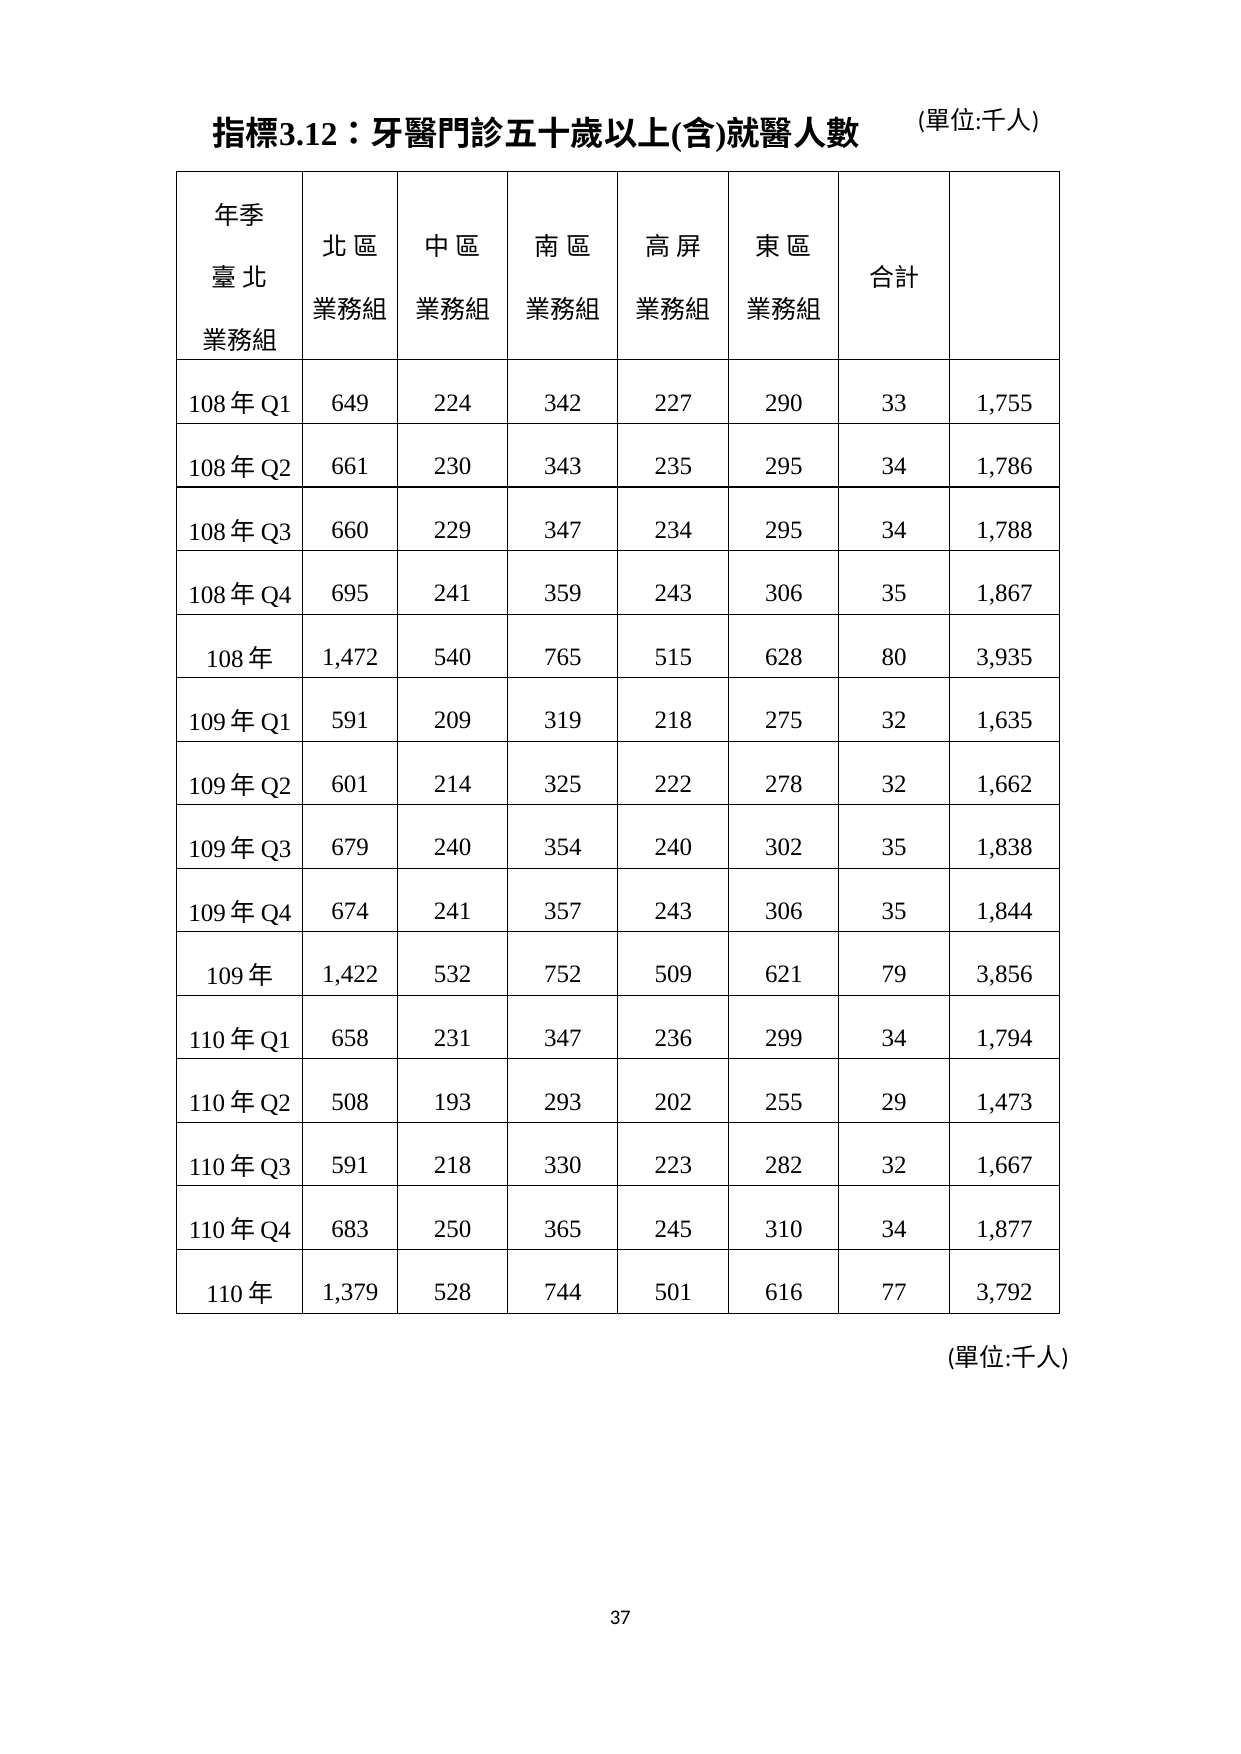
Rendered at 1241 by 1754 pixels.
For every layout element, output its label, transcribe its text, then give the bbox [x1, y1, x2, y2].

table_cell 3,856 [950, 932, 1059, 995]
table_cell 224 [398, 360, 507, 423]
table_cell 532 [398, 932, 507, 995]
table_cell 1,667 [950, 1123, 1059, 1185]
table_cell 1,786 [950, 424, 1059, 486]
table_cell 3,935 [950, 615, 1059, 677]
table_cell 1,635 [950, 678, 1059, 741]
table_cell 209 [398, 678, 507, 741]
table_cell 330 [508, 1123, 617, 1185]
table_header (單位:千人) [173, 171, 1072, 1376]
table_cell 245 [618, 1186, 728, 1249]
table_cell 591 [303, 678, 397, 741]
table_cell 509 [618, 932, 728, 995]
table_cell 35 [839, 805, 949, 868]
table_header 年季 臺 北 業務組 [177, 172, 302, 359]
table_cell 241 [398, 551, 507, 613]
table_cell 236 [618, 996, 728, 1058]
table_cell 1,379 [303, 1250, 397, 1312]
table_cell 1,867 [950, 551, 1059, 613]
table_cell 695 [303, 551, 397, 613]
table_cell 35 [839, 869, 949, 931]
table_header 東 區 業務組 [729, 172, 838, 359]
table_cell 306 [729, 869, 838, 931]
table_cell 295 [729, 488, 838, 550]
table_cell 1,473 [950, 1059, 1059, 1122]
table_header 北 區 業務組 [303, 172, 397, 359]
table_cell 515 [618, 615, 728, 677]
table_cell 683 [303, 1186, 397, 1249]
table_cell 108年Q4 [177, 551, 302, 613]
table_cell 359 [508, 551, 617, 613]
table_cell 108年Q2 [177, 424, 302, 486]
table_cell 240 [618, 805, 728, 868]
table_cell 250 [398, 1186, 507, 1249]
table_cell 34 [839, 1186, 949, 1249]
table_cell 744 [508, 1250, 617, 1312]
table_header 南 區 業務組 [508, 172, 617, 359]
table_cell 357 [508, 869, 617, 931]
subtitle 指標3.12：牙醫門診五十歲以上(含)就醫人數 [212, 89, 1053, 152]
table_cell 282 [729, 1123, 838, 1185]
table_cell 1,877 [950, 1186, 1059, 1249]
table_cell 35 [839, 551, 949, 613]
table_cell 110年Q3 [177, 1123, 302, 1185]
table_cell 325 [508, 742, 617, 804]
table_cell 674 [303, 869, 397, 931]
table_cell 32 [839, 742, 949, 804]
table_cell 1,844 [950, 869, 1059, 931]
table_cell 649 [303, 360, 397, 423]
table_cell 628 [729, 615, 838, 677]
table_cell 223 [618, 1123, 728, 1185]
table_cell 110年Q1 [177, 996, 302, 1058]
table_cell 1,838 [950, 805, 1059, 868]
table_cell 110年Q4 [177, 1186, 302, 1249]
table_cell 3,792 [950, 1250, 1059, 1312]
table_cell 32 [839, 1123, 949, 1185]
table_cell 601 [303, 742, 397, 804]
table_cell 508 [303, 1059, 397, 1122]
table_cell 347 [508, 488, 617, 550]
table_cell 243 [618, 551, 728, 613]
table_cell 108年 [177, 615, 302, 677]
table_cell 591 [303, 1123, 397, 1185]
table_cell 243 [618, 869, 728, 931]
table_cell 275 [729, 678, 838, 741]
table_cell 109年Q1 [177, 678, 302, 741]
table_cell 1,755 [950, 360, 1059, 423]
table_cell 80 [839, 615, 949, 677]
table_cell 295 [729, 424, 838, 486]
table_cell 229 [398, 488, 507, 550]
table_cell 109年 [177, 932, 302, 995]
table_cell 34 [839, 424, 949, 486]
table_cell 218 [618, 678, 728, 741]
table_cell 193 [398, 1059, 507, 1122]
table_header [950, 172, 1059, 359]
table_cell 110年 [177, 1250, 302, 1312]
table_cell 540 [398, 615, 507, 677]
text (單位:千人) [911, 100, 1039, 137]
table_header 高 屏 業務組 [618, 172, 728, 359]
table_cell 1,794 [950, 996, 1059, 1058]
table_cell 302 [729, 805, 838, 868]
table_cell 347 [508, 996, 617, 1058]
table_cell 240 [398, 805, 507, 868]
table_cell 343 [508, 424, 617, 486]
table_cell 1,662 [950, 742, 1059, 804]
table_cell 660 [303, 488, 397, 550]
table_cell 752 [508, 932, 617, 995]
table_cell 354 [508, 805, 617, 868]
table_cell 661 [303, 424, 397, 486]
table_cell 765 [508, 615, 617, 677]
table_cell 34 [839, 996, 949, 1058]
table_cell 77 [839, 1250, 949, 1312]
table_cell 110年Q2 [177, 1059, 302, 1122]
table_cell 108年Q3 [177, 488, 302, 550]
table_cell 33 [839, 360, 949, 423]
table_cell 202 [618, 1059, 728, 1122]
table_cell 278 [729, 742, 838, 804]
table_cell 501 [618, 1250, 728, 1312]
table_cell 293 [508, 1059, 617, 1122]
table_cell 231 [398, 996, 507, 1058]
table_cell 365 [508, 1186, 617, 1249]
table_cell 108年Q1 [177, 360, 302, 423]
table_cell 32 [839, 678, 949, 741]
table_cell 109年Q2 [177, 742, 302, 804]
table_cell 342 [508, 360, 617, 423]
table_cell 109年Q3 [177, 805, 302, 868]
table_cell 214 [398, 742, 507, 804]
table_cell 230 [398, 424, 507, 486]
table_cell 658 [303, 996, 397, 1058]
table_cell 616 [729, 1250, 838, 1312]
table_cell 255 [729, 1059, 838, 1122]
table_cell 79 [839, 932, 949, 995]
table_cell 34 [839, 488, 949, 550]
table_cell 234 [618, 488, 728, 550]
table_cell 1,472 [303, 615, 397, 677]
table_cell 222 [618, 742, 728, 804]
table_cell 290 [729, 360, 838, 423]
table_cell 29 [839, 1059, 949, 1122]
table_cell 319 [508, 678, 617, 741]
table_cell 235 [618, 424, 728, 486]
table_cell 528 [398, 1250, 507, 1312]
table_cell 306 [729, 551, 838, 613]
table_cell 1,422 [303, 932, 397, 995]
table_cell 310 [729, 1186, 838, 1249]
table_cell 679 [303, 805, 397, 868]
table_cell 109年Q4 [177, 869, 302, 931]
table_cell 227 [618, 360, 728, 423]
table_cell 218 [398, 1123, 507, 1185]
table_header 中 區 業務組 [398, 172, 507, 359]
table_cell 1,788 [950, 488, 1059, 550]
table_cell 241 [398, 869, 507, 931]
table_cell 621 [729, 932, 838, 995]
table_header 合計 [839, 172, 949, 359]
table_cell 299 [729, 996, 838, 1058]
